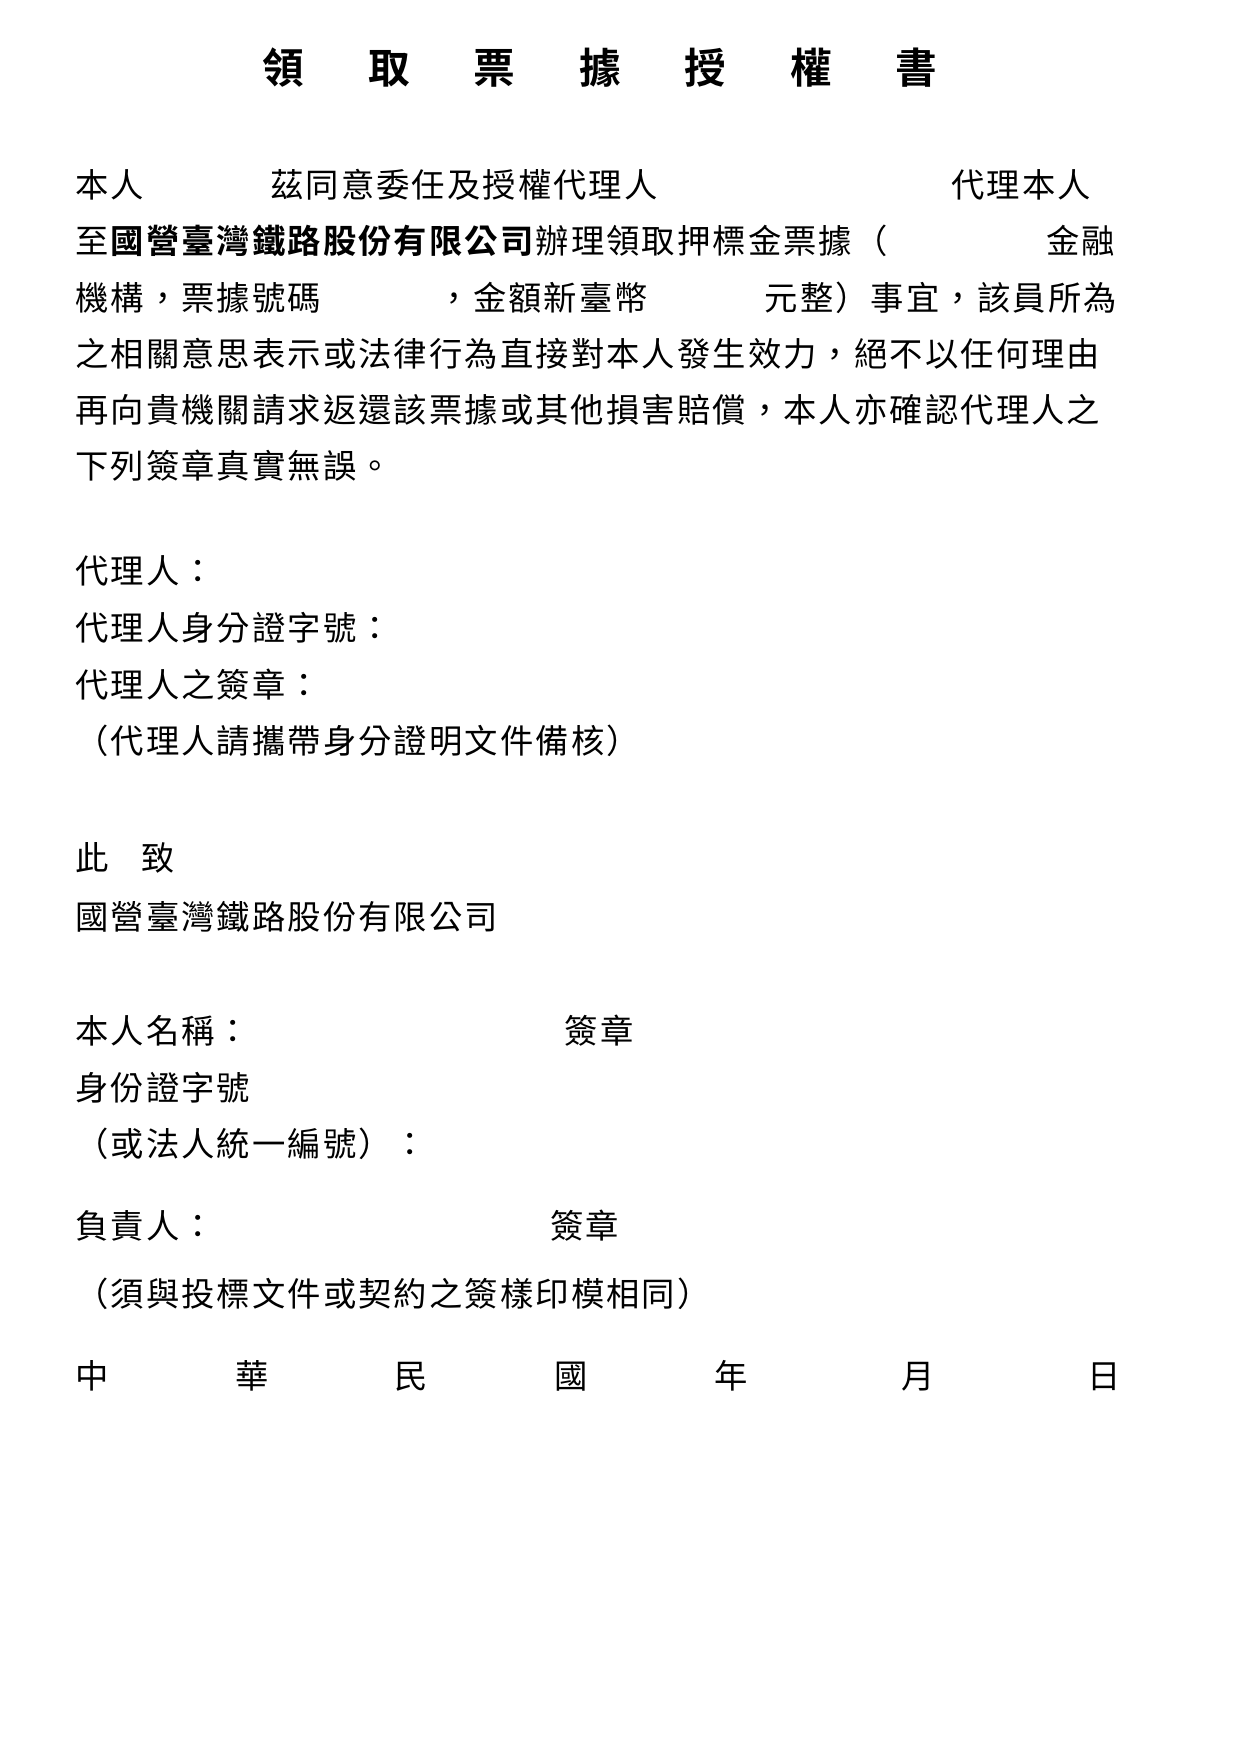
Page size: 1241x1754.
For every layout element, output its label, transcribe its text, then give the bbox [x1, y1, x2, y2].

text 代理人： [75, 550, 1051, 592]
text 代理人之簽章： [75, 664, 1051, 705]
text 領取票據授權書 [262, 35, 937, 96]
text （代理人請攜帶身分證明文件備核） [75, 720, 1051, 762]
text 中 華 民 國 年 月 日 [75, 1331, 1125, 1398]
text （或法人統一編號）： [75, 1123, 1000, 1165]
text 身份證字號 [75, 1067, 1000, 1108]
text 本人名稱： 簽章 [75, 1010, 1000, 1052]
text 此 致 [75, 836, 1000, 879]
text 負責人： 簽章 [75, 1180, 1000, 1253]
text 國營臺灣鐵路股份有限公司 [75, 894, 1073, 938]
text 代理人身分證字號： [75, 607, 1051, 649]
text 本人 茲同意委任及授權代理人 代理本人至國營臺灣鐵路股份有限公司辦理領取押標金票據（ 金融機構，票據號碼 ，金額新臺幣 元整）事宜，該員所為之相關意思表示或法律行為直接對本人發生效力，絕不以任何理由再向貴機關請求返還該票據或其他損害賠償，本人亦確認代理人之下列簽章真實無誤。 [75, 152, 1121, 490]
text （須與投標文件或契約之簽樣印模相同） [75, 1268, 1000, 1316]
